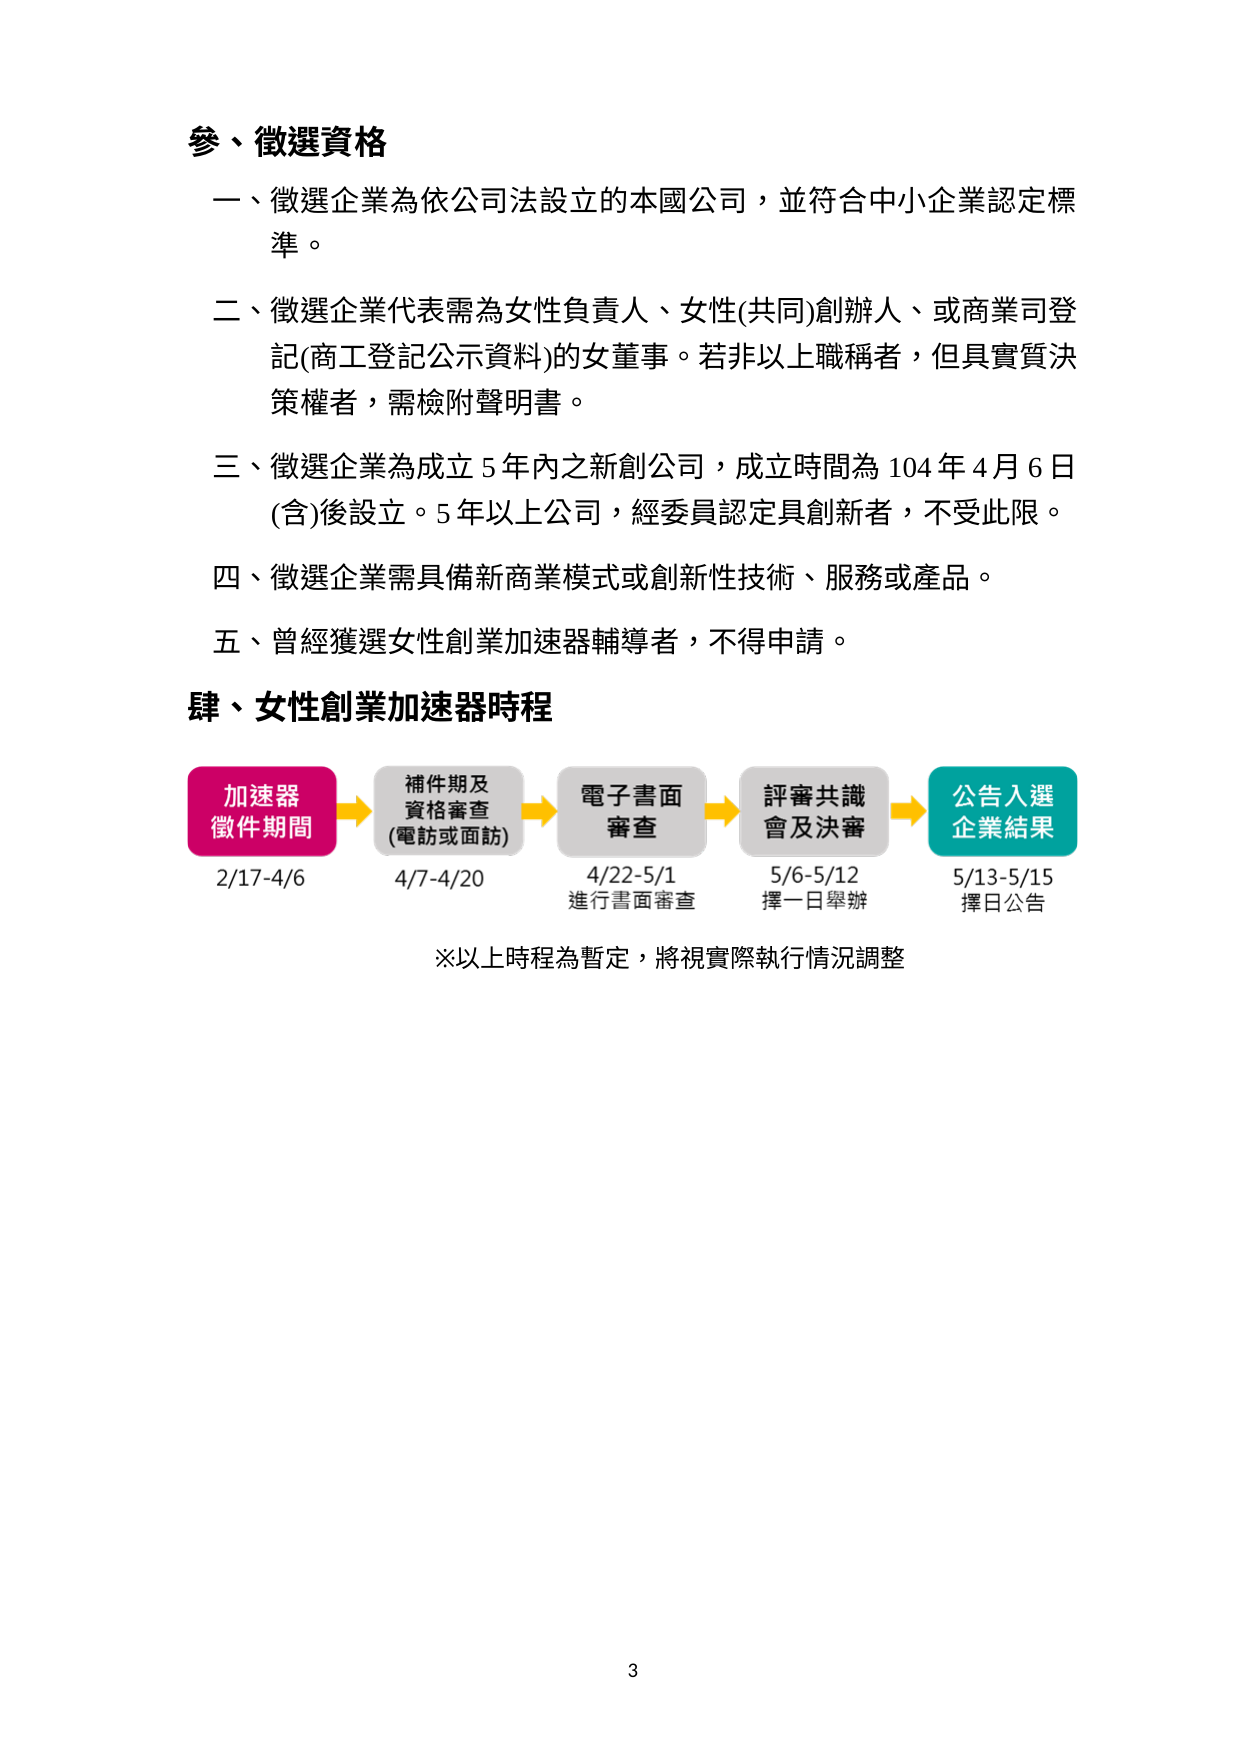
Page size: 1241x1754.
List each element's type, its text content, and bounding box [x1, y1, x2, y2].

list 徵選企業需具備新商業模式或創新性技術、服務或產品。 [212, 551, 1078, 597]
list 徵選資格 [187, 118, 1078, 164]
list 曾經獲選女性創業加速器輔導者，不得申請。 [212, 616, 1078, 662]
list 徵選企業代表需為女性負責人、女性(共同)創辦人、或商業司登記(商工登記公示資料)的女董事。若非以上職稱者，但具實質決策權者，需檢附聲明書。 [212, 285, 1078, 422]
text ※以上時程為暫定，將視實際執行情況調整 [262, 930, 1078, 976]
list 女性創業加速器時程 [187, 681, 1078, 729]
list 徵選企業為成立5年內之新創公司，成立時間為104年4月6日(含)後設立。5年以上公司，經委員認定具創新者，不受此限。 [212, 441, 1078, 533]
list 徵選企業為依公司法設立的本國公司，並符合中小企業認定標準。 [212, 174, 1078, 266]
picture [187, 765, 1078, 920]
